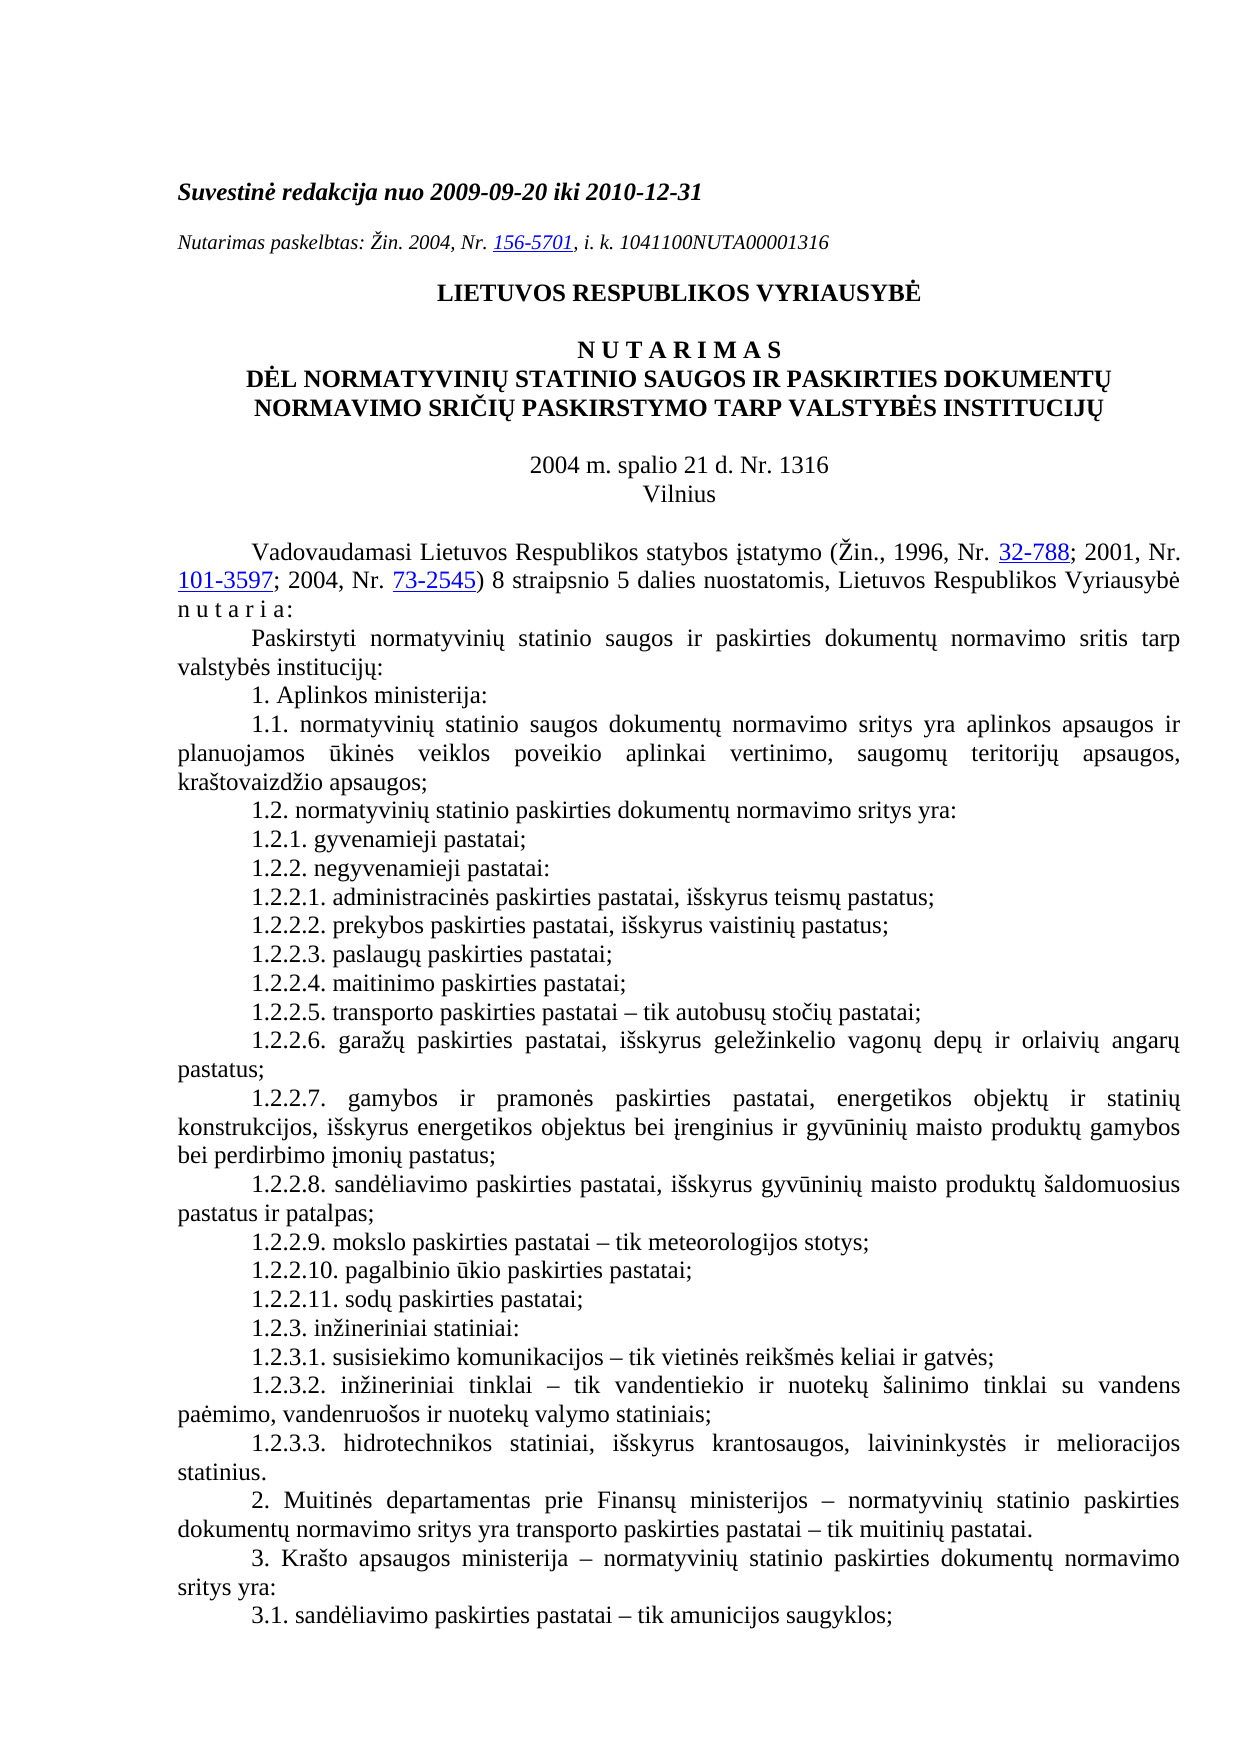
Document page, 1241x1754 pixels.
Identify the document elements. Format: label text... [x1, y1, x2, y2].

text 1.1. normatyvinių statinio saugos dokumentų normavimo sritys yra aplinkos apsaugos ir planuojamos ūkinės veiklos poveikio aplinkai vertinimo, saugomų teritorijų apsaugos, kraštovaizdžio apsaugos; [177, 709, 1181, 796]
text 1.2.2.7. gamybos ir pramonės paskirties pastatai, energetikos objektų ir statinių konstrukcijos, išskyrus energetikos objektus bei įrenginius ir gyvūninių maisto produktų gamybos bei perdirbimo įmonių pastatus; [177, 1083, 1181, 1169]
text 1.2.3.2. inžineriniai tinklai – tik vandentiekio ir nuotekų šalinimo tinklai su vandens paėmimo, vandenruošos ir nuotekų valymo statiniais; [177, 1371, 1181, 1428]
text 1.2.2.4. maitinimo paskirties pastatai; [177, 968, 1181, 997]
text Vilnius [177, 479, 1181, 508]
text 1.2.2.5. transporto paskirties pastatai – tik autobusų stočių pastatai; [177, 997, 1181, 1026]
text 3.1. sandėliavimo paskirties pastatai – tik amunicijos saugyklos; [177, 1601, 1181, 1629]
text Nutarimas paskelbtas: Žin. 2004, Nr. 156-5701, i. k. 1041100NUTA00001316 [177, 230, 1181, 254]
text 1.2.1. gyvenamieji pastatai; [177, 824, 1181, 853]
text 1.2.3.1. susisiekimo komunikacijos – tik vietinės reikšmės keliai ir gatvės; [177, 1342, 1181, 1371]
text 1.2.2.8. sandėliavimo paskirties pastatai, išskyrus gyvūninių maisto produktų šaldomuosius pastatus ir patalpas; [177, 1169, 1181, 1227]
text DĖL NORMATYVINIŲ STATINIO SAUGOS IR PASKIRTIES DOKUMENTŲ NORMAVIMO SRIČIŲ PASKIRSTYMO TARP VALSTYBĖS INSTITUCIJŲ [177, 364, 1181, 422]
text 1.2.3. inžineriniai statiniai: [177, 1313, 1181, 1342]
text Paskirstyti normatyvinių statinio saugos ir paskirties dokumentų normavimo sritis tarp valstybės institucijų: [177, 623, 1181, 681]
text 2. Muitinės departamentas prie Finansų ministerijos – normatyvinių statinio paskirties dokumentų normavimo sritys yra transporto paskirties pastatai – tik muitinių pastatai. [177, 1486, 1181, 1543]
text 1.2.2.1. administracinės paskirties pastatai, išskyrus teismų pastatus; [177, 882, 1181, 911]
text LIETUVOS RESPUBLIKOS VYRIAUSYBĖ [177, 278, 1181, 307]
text 1.2.2.6. garažų paskirties pastatai, išskyrus geležinkelio vagonų depų ir orlaivių angarų pastatus; [177, 1026, 1181, 1083]
text Suvestinė redakcija nuo 2009-09-20 iki 2010-12-31 [177, 177, 1181, 206]
text 1.2.2.9. mokslo paskirties pastatai – tik meteorologijos stotys; [177, 1227, 1181, 1256]
text 1.2.2.11. sodų paskirties pastatai; [177, 1284, 1181, 1313]
text 3. Krašto apsaugos ministerija – normatyvinių statinio paskirties dokumentų normavimo sritys yra: [177, 1543, 1181, 1601]
text 1.2. normatyvinių statinio paskirties dokumentų normavimo sritys yra: [177, 796, 1181, 824]
text 1. Aplinkos ministerija: [177, 681, 1181, 709]
text N U T A R I M A S [177, 336, 1181, 364]
text 1.2.3.3. hidrotechnikos statiniai, išskyrus krantosaugos, laivininkystės ir melioracijos statinius. [177, 1428, 1181, 1486]
text 1.2.2.3. paslaugų paskirties pastatai; [177, 939, 1181, 968]
text 1.2.2.10. pagalbinio ūkio paskirties pastatai; [177, 1256, 1181, 1284]
text 1.2.2. negyvenamieji pastatai: [177, 853, 1181, 882]
text 2004 m. spalio 21 d. Nr. 1316 [177, 451, 1181, 479]
text 1.2.2.2. prekybos paskirties pastatai, išskyrus vaistinių pastatus; [177, 911, 1181, 939]
text Vadovaudamasi Lietuvos Respublikos statybos įstatymo (Žin., 1996, Nr. 32-788; 2001, Nr. 101-3597; 2004, Nr. 73-2545) 8 straipsnio 5 dalies nuostatomis, Lietuvos Respublikos Vyriausybė nutaria: [177, 537, 1181, 623]
